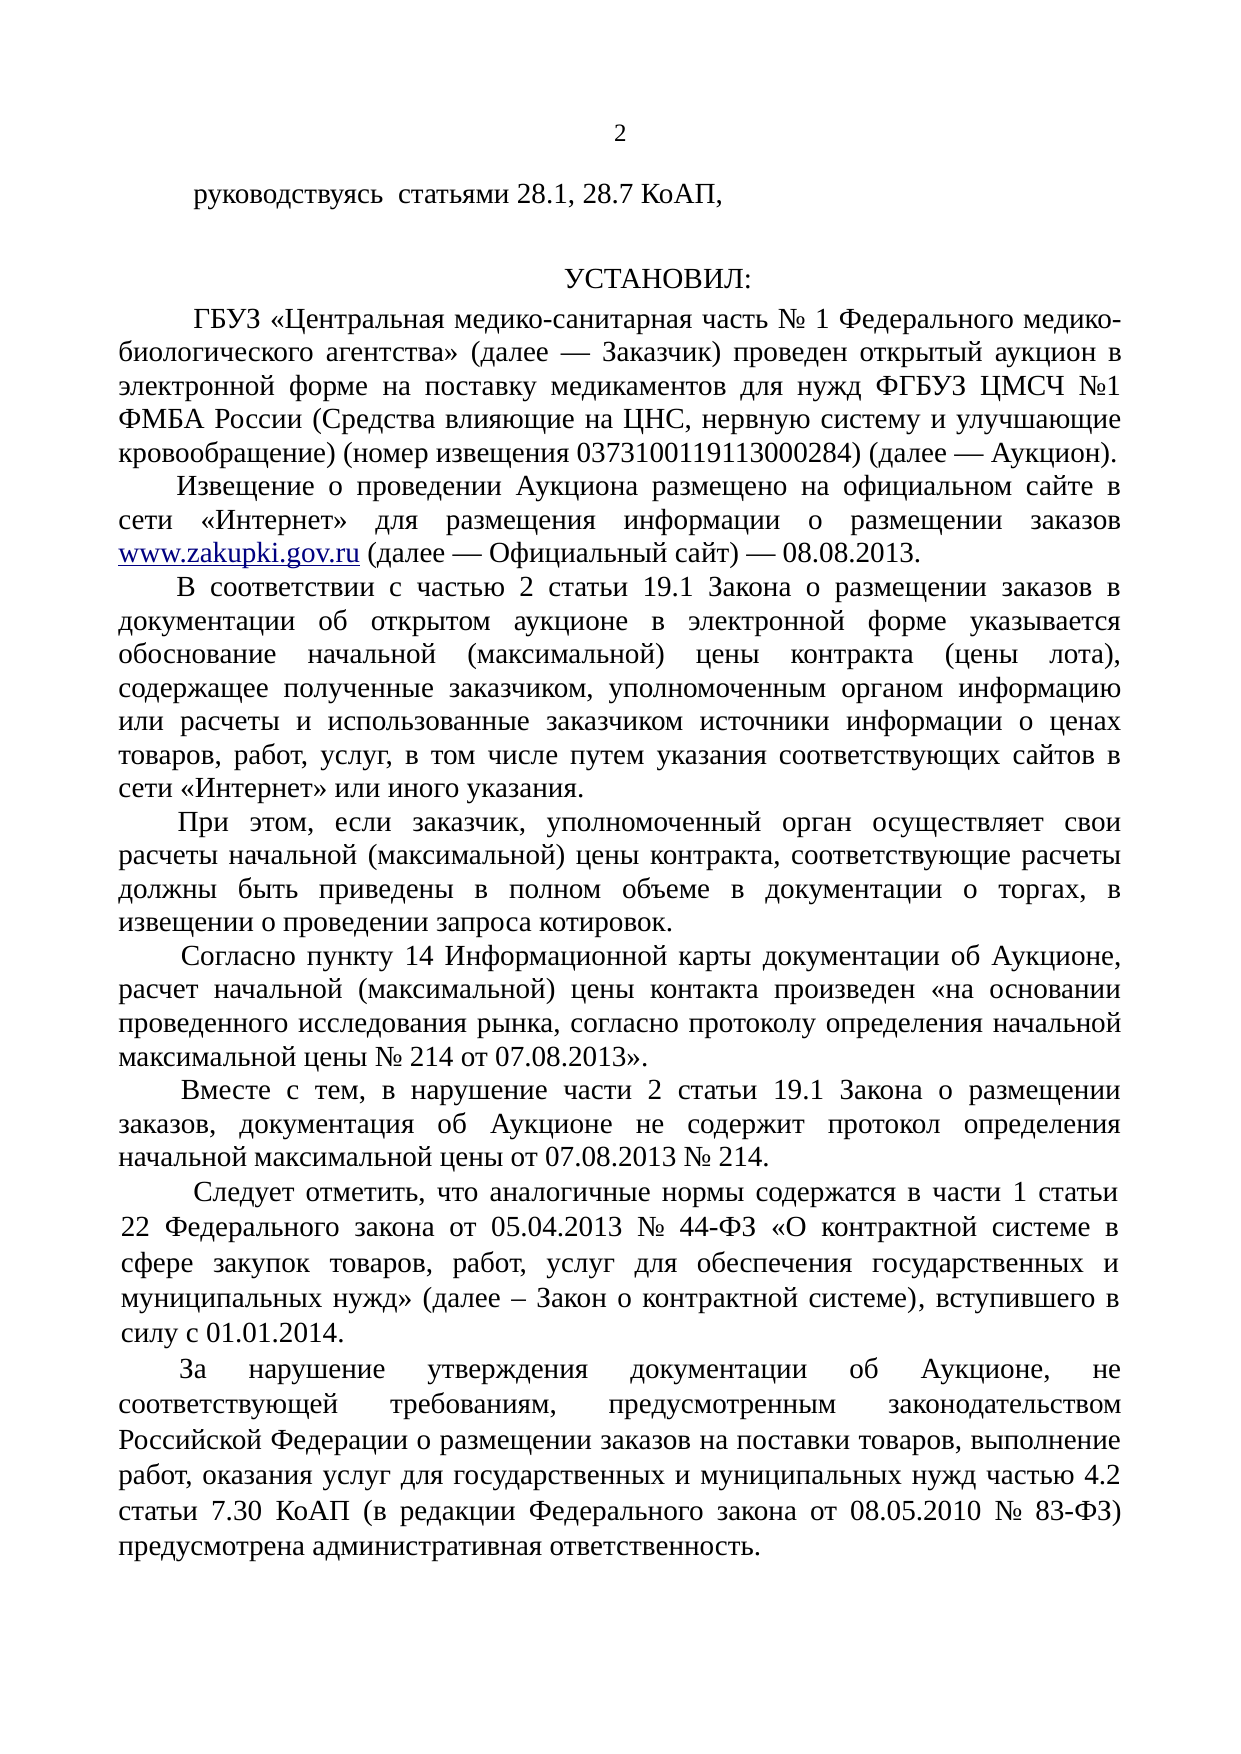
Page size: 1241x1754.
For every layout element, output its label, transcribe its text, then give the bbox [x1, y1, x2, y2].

text ГБУЗ «Центральная медико-санитарная часть № 1 Федерального медико-биологического агентства» (далее — Заказчик) проведен открытый аукцион в электронной форме на поставку медикаментов для нужд ФГБУЗ ЦМСЧ №1 ФМБА России (Средства влияющие на ЦНС, нервную систему и улучшающие кровообращение) (номер извещения 0373100119113000284) (далее — Аукцион). [118, 301, 1122, 468]
text Извещение о проведении Аукциона размещено на официальном сайте в сети «Интернет» для размещения информации о размещении заказов www.zakupki.gov.ru (далее — Официальный сайт) — 08.08.2013. [118, 468, 1122, 569]
text В соответствии с частью 2 статьи 19.1 Закона о размещении заказов в документации об открытом аукционе в электронной форме указывается обоснование начальной (максимальной) цены контракта (цены лота), содержащее полученные заказчиком, уполномоченным органом информацию или расчеты и использованные заказчиком источники информации о ценах товаров, работ, услуг, в том числе путем указания соответствующих сайтов в сети «Интернет» или иного указания. [118, 569, 1122, 804]
text Следует отметить, что аналогичные нормы содержатся в части 1 статьи 22 Федерального закона от 05.04.2013 № 44-ФЗ «О контрактной системе в сфере закупок товаров, работ, услуг для обеспечения государственных и муниципальных нужд» (далее – Закон о контрактной системе), вступившего в силу с 01.01.2014. [121, 1173, 1120, 1350]
text Вместе с тем, в нарушение части 2 статьи 19.1 Закона о размещении заказов, документация об Аукционе не содержит протокол определения начальной максимальной цены от 07.08.2013 № 214. [118, 1072, 1122, 1173]
text Согласно пункту 14 Информационной карты документации об Аукционе, расчет начальной (максимальной) цены контакта произведен «на основании проведенного исследования рынка, согласно протоколу определения начальной максимальной цены № 214 от 07.08.2013». [118, 938, 1122, 1072]
text При этом, если заказчик, уполномоченный орган осуществляет свои расчеты начальной (максимальной) цены контракта, соответствующие расчеты должны быть приведены в полном объеме в документации о торгах, в извещении о проведении запроса котировок. [118, 804, 1122, 938]
text руководствуясь статьями 28.1, 28.7 КоАП, [118, 176, 1122, 210]
text За нарушение утверждения документации об Аукционе, не соответствующей требованиям, предусмотренным законодательством Российской Федерации о размещении заказов на поставки товаров, выполнение работ, оказания услуг для государственных и муниципальных нужд частью 4.2 статьи 7.30 КоАП (в редакции Федерального закона от 08.05.2010 № 83-ФЗ) предусмотрена административная ответственность. [118, 1350, 1122, 1562]
text УСТАНОВИЛ: [118, 261, 1122, 295]
